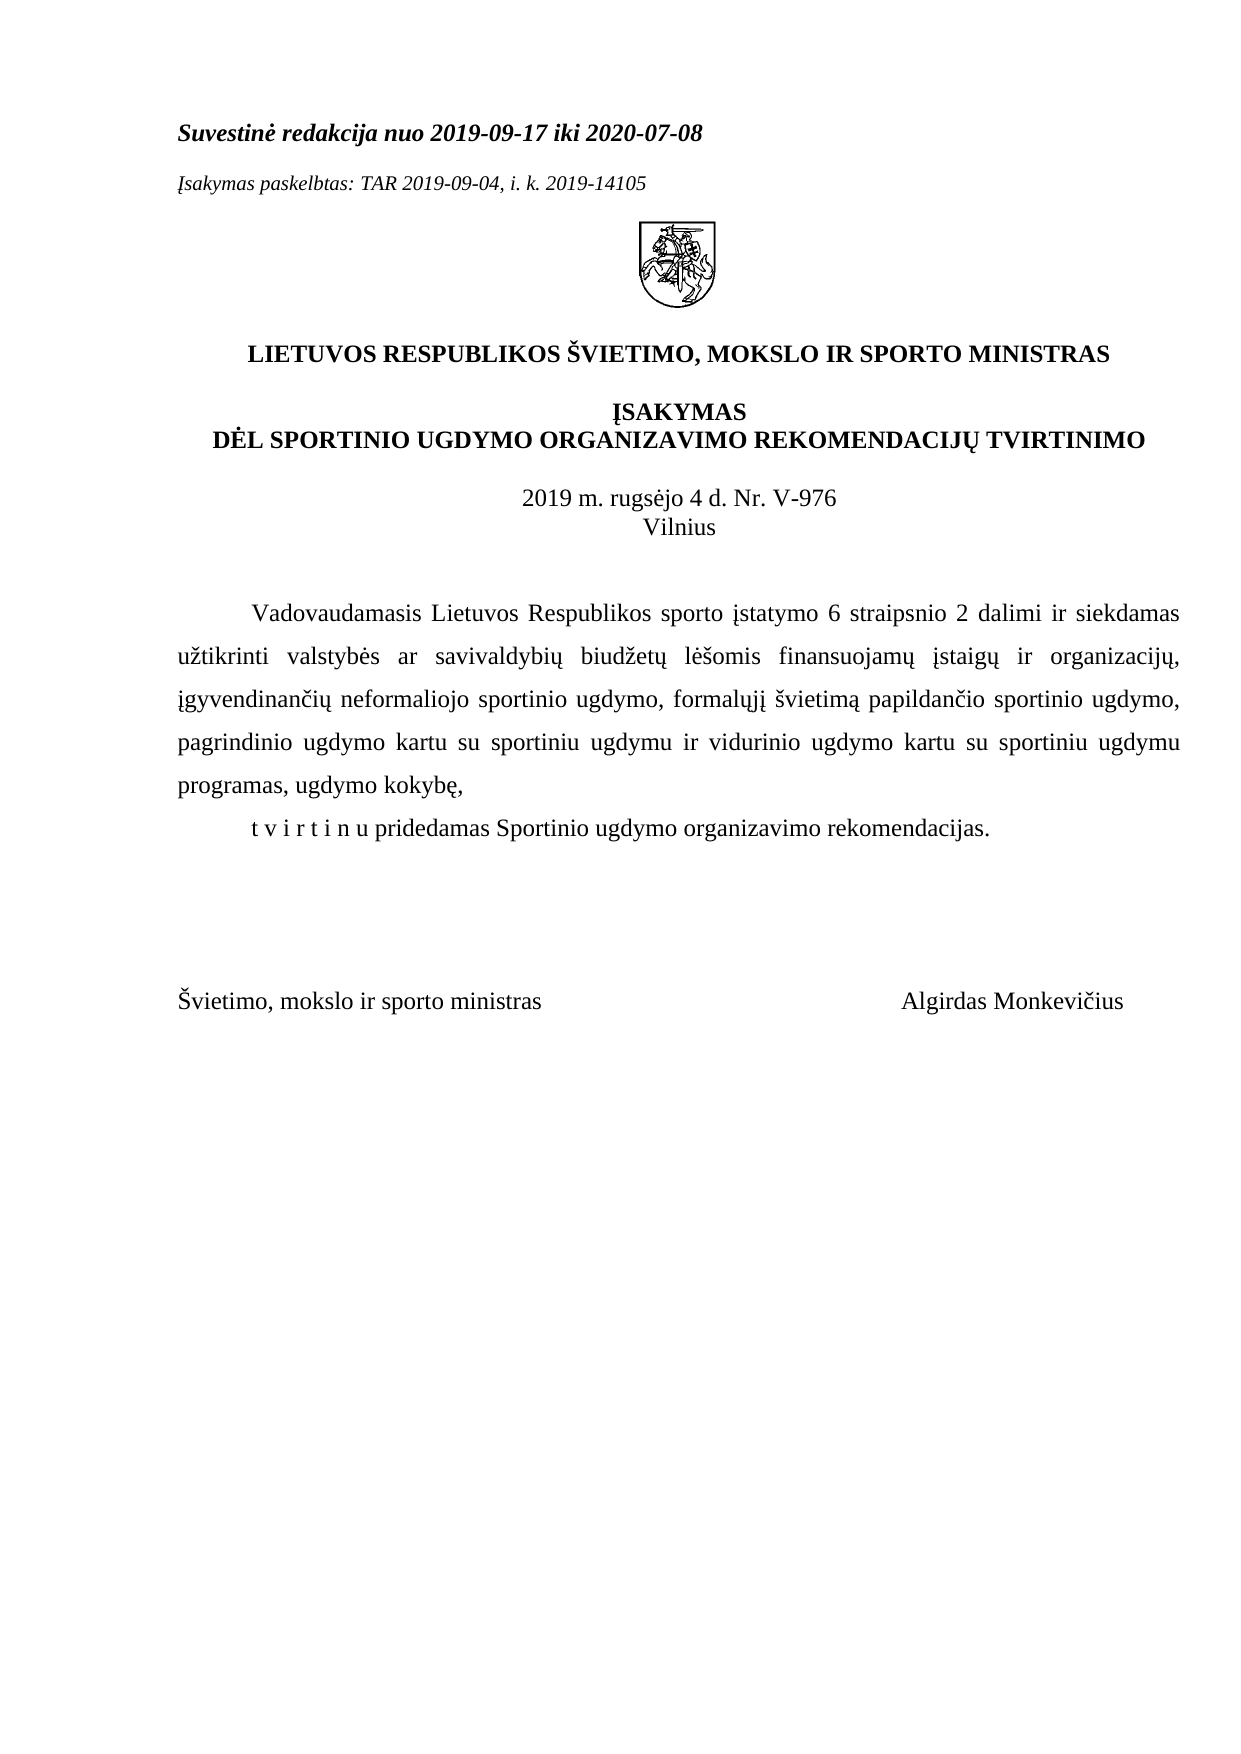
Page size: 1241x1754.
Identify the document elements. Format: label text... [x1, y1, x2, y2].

text Suvestinė redakcija nuo 2019-09-17 iki 2020-07-08 [177, 118, 1181, 147]
text Įsakymas [177, 397, 1181, 425]
text t v i r t i n u pridedamas Sportinio ugdymo organizavimo rekomendacijas. [177, 813, 1181, 842]
text 2019 m. rugsėjo 4 d. Nr. V-976 [177, 483, 1181, 512]
text Įsakymas paskelbtas: TAR 2019-09-04, i. k. 2019-14105 [177, 171, 1181, 195]
text Vilnius [177, 512, 1181, 540]
text DĖL SPORTINIO UGDYMO ORGANIZAVIMO REKOMENDACIJŲ TVIRTINIMO [177, 425, 1181, 454]
text LIETUVOS RESPUBLIKOS ŠVIETIMO, MOKSLO IR SPORTO MINISTRAS [177, 339, 1181, 368]
text Vadovaudamasis Lietuvos Respublikos sporto įstatymo 6 straipsnio 2 dalimi ir siekdamas užtikrinti valstybės ar savivaldybių biudžetų lėšomis finansuojamų įstaigų ir organizacijų, įgyvendinančių neformaliojo sportinio ugdymo, formalųjį švietimą papildančio sportinio ugdymo, pagrindinio ugdymo kartu su sportiniu ugdymu ir vidurinio ugdymo kartu su sportiniu ugdymu programas, ugdymo kokybę, [177, 598, 1181, 799]
text Švietimo, mokslo ir sporto ministras Algirdas Monkevičius [177, 986, 1181, 1015]
